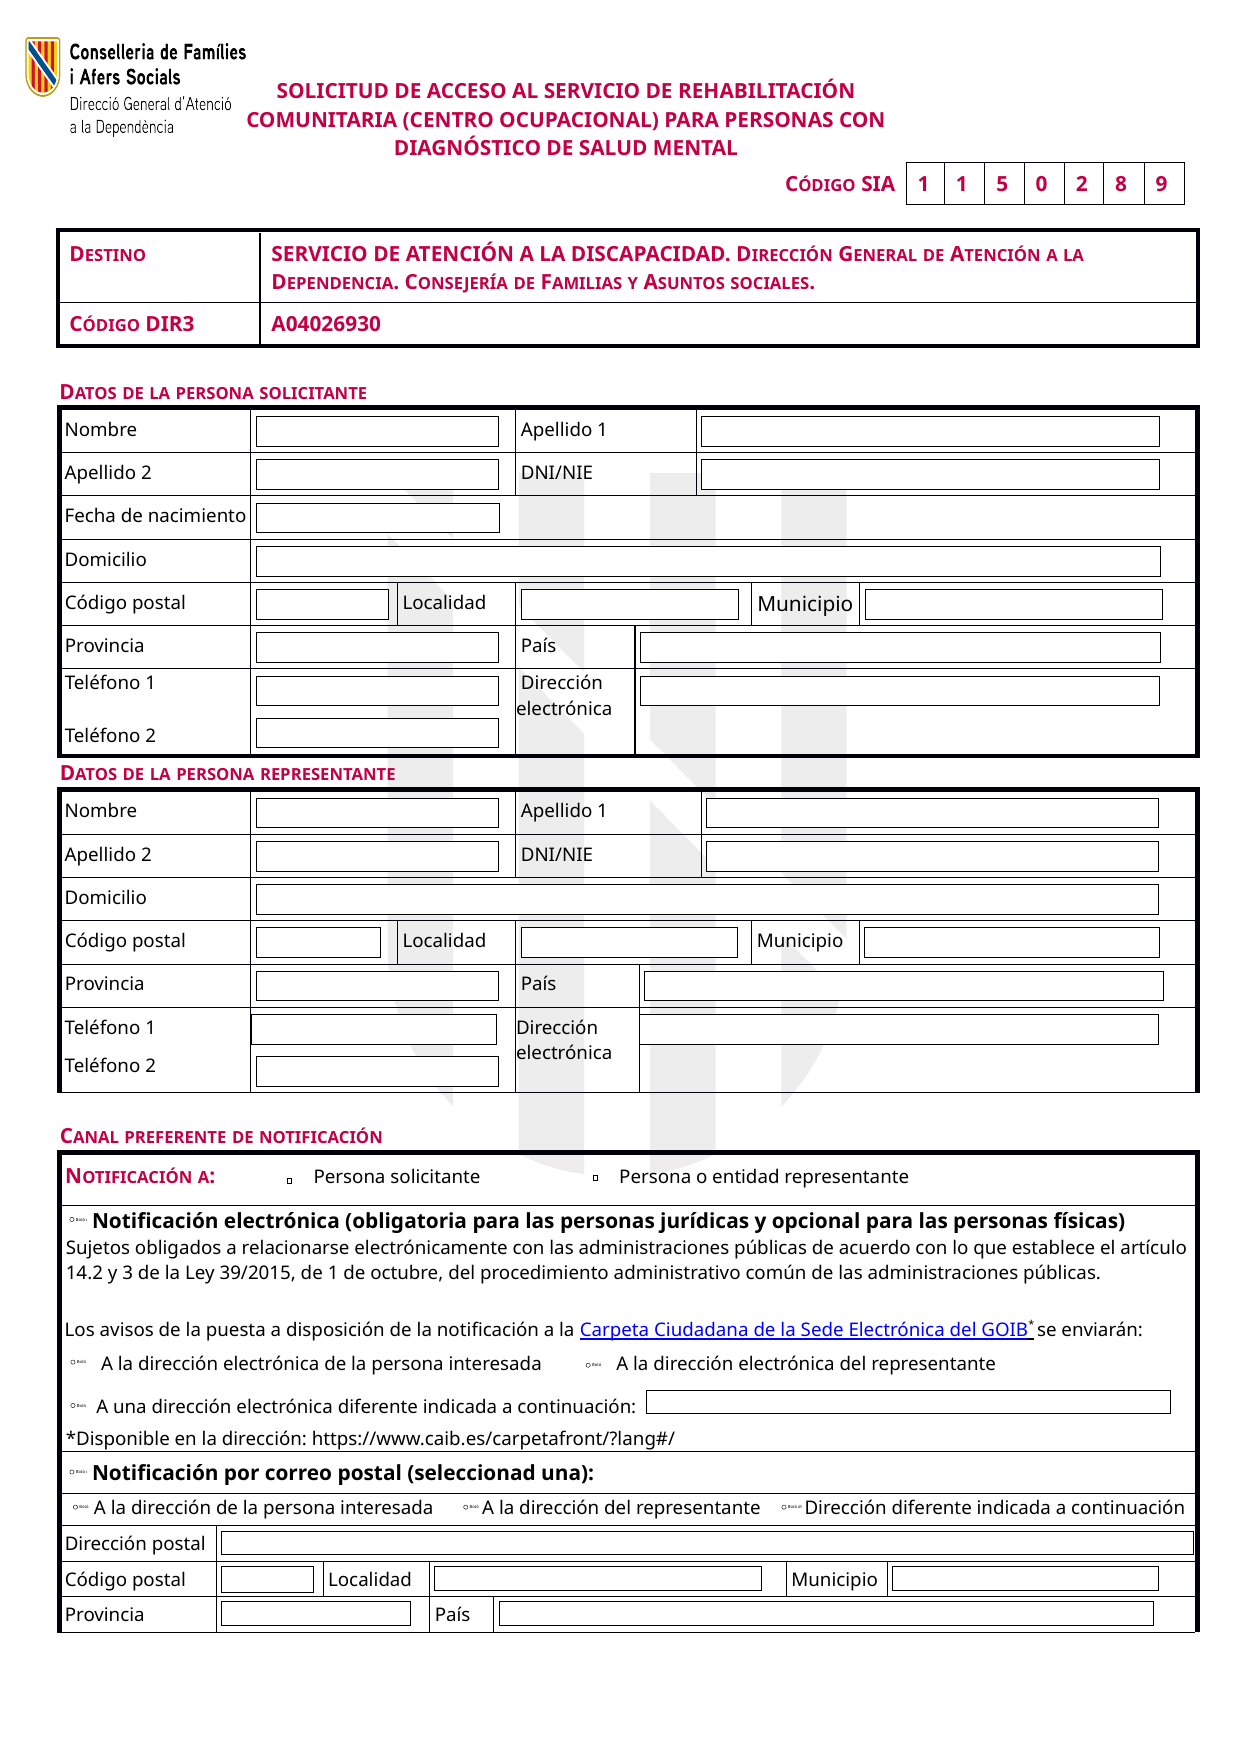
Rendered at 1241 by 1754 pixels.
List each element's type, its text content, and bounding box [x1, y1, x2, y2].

picture [516, 835, 701, 877]
table_cell Municipio [847, 921, 859, 963]
table_cell [217, 1526, 1195, 1561]
table_cell Apellido 2 [62, 835, 250, 877]
table_cell [251, 583, 387, 625]
table_cell Provincia [62, 626, 250, 668]
table_cell [847, 878, 1195, 920]
table_cell [251, 878, 387, 920]
picture [387, 1093, 847, 1150]
picture [516, 792, 701, 834]
picture [387, 473, 515, 495]
picture [387, 583, 397, 625]
picture [516, 473, 696, 495]
table_cell [217, 1562, 323, 1596]
picture [702, 835, 847, 877]
picture [21, 33, 250, 141]
picture [387, 669, 515, 754]
table_cell Datos de la persona representante [847, 758, 1191, 787]
table_cell 5 [985, 163, 1024, 204]
table_cell [847, 792, 1195, 834]
picture [387, 835, 515, 877]
subtitle Datos de la persona solicitante [59, 377, 1181, 405]
table_cell 8 [1104, 163, 1144, 204]
table_cell Código postal [62, 921, 250, 963]
table_cell Domicilio [62, 878, 250, 920]
table_cell [251, 453, 515, 495]
table_cell Canal preferente de notificación [60, 1093, 387, 1150]
picture [640, 965, 847, 1007]
table_cell Apellido 2 [62, 453, 250, 495]
table_cell [251, 1008, 387, 1014]
table_cell [860, 583, 1195, 625]
table_cell Fecha de nacimiento [62, 496, 250, 539]
table_cell Notificación por correo postal (seleccionad una): [62, 1452, 1195, 1493]
picture [752, 921, 847, 964]
table_cell Notificación a: Persona solicitante Persona o entidad representante [62, 1155, 1195, 1205]
table_cell Municipio [847, 583, 859, 625]
picture [387, 792, 515, 834]
table_cell Código postal [62, 583, 250, 625]
table_cell [847, 540, 1195, 582]
table_header SOLICITUD DE ACCESO AL SERVICIO DE REHABILITACIÓN COMUNITARIA (CENTRO OCUPACIONAL) PARA PERSONAS CON DIAGNÓSTICO DE SALUD MENTAL [59, 31, 906, 162]
picture [387, 1008, 515, 1092]
table_cell [57, 1632, 1197, 1723]
table_cell [847, 626, 1195, 668]
table_header SERVICIO DE ATENCIÓN A LA DISCAPACIDAD. Dirección General de Atención a la Dependencia. Consejería de Familias y Asuntos sociales. [261, 232, 1196, 302]
table_cell [251, 669, 387, 754]
table_cell 0 [1025, 163, 1064, 204]
table_cell 1 [907, 163, 944, 204]
table_cell [847, 1093, 1191, 1150]
table_cell [847, 669, 1195, 754]
table_cell Código SIA [59, 162, 906, 204]
table_cell [1191, 1093, 1197, 1150]
table_cell DNI/NIE [516, 453, 696, 473]
table_cell Notificación electrónica (obligatoria para las personas jurídicas y opcional para las personas físicas) Sujetos obligados a relacionarse electrónicamente con las administraciones públicas de acuerdo con lo que establece el artículo 14.2 y 3 de la Ley 39/2015, de 1 de octubre, del procedimiento administrativo común de las administraciones públicas. Los avisos de la puesta a disposición de la notificación a la Carpeta Ciudadana de la Sede Electrónica del GOIB* se enviarán: A la dirección electrónica de la persona interesada A la dirección electrónica del representante A una dirección electrónica diferente indicada a continuación: *Disponible en la dirección: https://www.caib.es/carpetafront/?lang#/ [62, 1206, 1195, 1451]
table_cell [1191, 758, 1197, 787]
table_cell [888, 1562, 1195, 1596]
picture [387, 626, 515, 668]
picture [516, 626, 634, 668]
picture [387, 496, 847, 539]
table_cell A04026930 [261, 303, 1196, 344]
picture [640, 1008, 847, 1014]
picture [516, 965, 639, 1007]
picture [636, 669, 847, 754]
table_cell [251, 965, 387, 1007]
table_cell Domicilio [62, 540, 250, 582]
table_cell Teléfono 1 Teléfono 2 [62, 669, 250, 754]
table_cell [251, 835, 387, 877]
table_cell [251, 626, 387, 668]
table_cell [251, 1045, 387, 1092]
table_header [906, 31, 1184, 162]
table_cell Localidad [324, 1562, 429, 1596]
table_cell [847, 496, 1195, 539]
picture [398, 921, 515, 964]
table_cell [251, 540, 387, 582]
table_header Nombre [62, 410, 250, 452]
table_cell Código DIR3 [60, 303, 259, 344]
picture [387, 540, 847, 546]
table_cell [847, 1008, 1195, 1092]
table_cell [494, 1597, 1195, 1632]
table_cell [251, 496, 387, 539]
picture [697, 473, 847, 495]
table_cell 1 [945, 163, 984, 204]
picture [636, 626, 847, 668]
table_cell [847, 835, 1195, 877]
picture [387, 878, 847, 884]
picture [516, 1008, 639, 1092]
table_cell Provincia [62, 965, 250, 1007]
picture [516, 669, 634, 754]
table_cell [697, 453, 1195, 495]
table_cell Municipio [787, 1562, 887, 1596]
table_cell Dirección postal [62, 1526, 216, 1561]
table_header Apellido 1 [516, 410, 696, 452]
table_cell [251, 792, 387, 834]
picture [387, 965, 515, 1007]
table_cell A la dirección de la persona interesada A la dirección del representante Dirección diferente indicada a continuación [62, 1494, 1195, 1525]
picture [516, 921, 751, 964]
table_cell Nombre [62, 792, 250, 834]
table_header [697, 410, 1195, 452]
table_cell 2 [1065, 163, 1103, 204]
table_cell [430, 1562, 786, 1596]
table_cell Teléfono 1 Teléfono 2 [62, 1008, 250, 1092]
picture [752, 583, 847, 625]
table_cell Datos de la persona representante [60, 758, 387, 787]
table_cell [217, 1597, 429, 1632]
picture [516, 583, 751, 625]
table_header Destino [60, 232, 260, 302]
table_cell [847, 965, 1195, 1007]
picture [387, 1155, 847, 1174]
picture [387, 577, 847, 582]
picture [387, 915, 847, 920]
table_cell Provincia [62, 1597, 216, 1632]
picture [387, 921, 397, 964]
picture [387, 758, 847, 787]
table_cell Código postal [62, 1562, 216, 1596]
table_header [251, 410, 515, 452]
table_cell [860, 921, 1195, 963]
table_cell País [430, 1597, 493, 1632]
table_cell 9 [1145, 163, 1184, 204]
picture [640, 1045, 847, 1092]
picture [702, 792, 847, 834]
table_cell [251, 921, 387, 963]
picture [398, 583, 515, 625]
